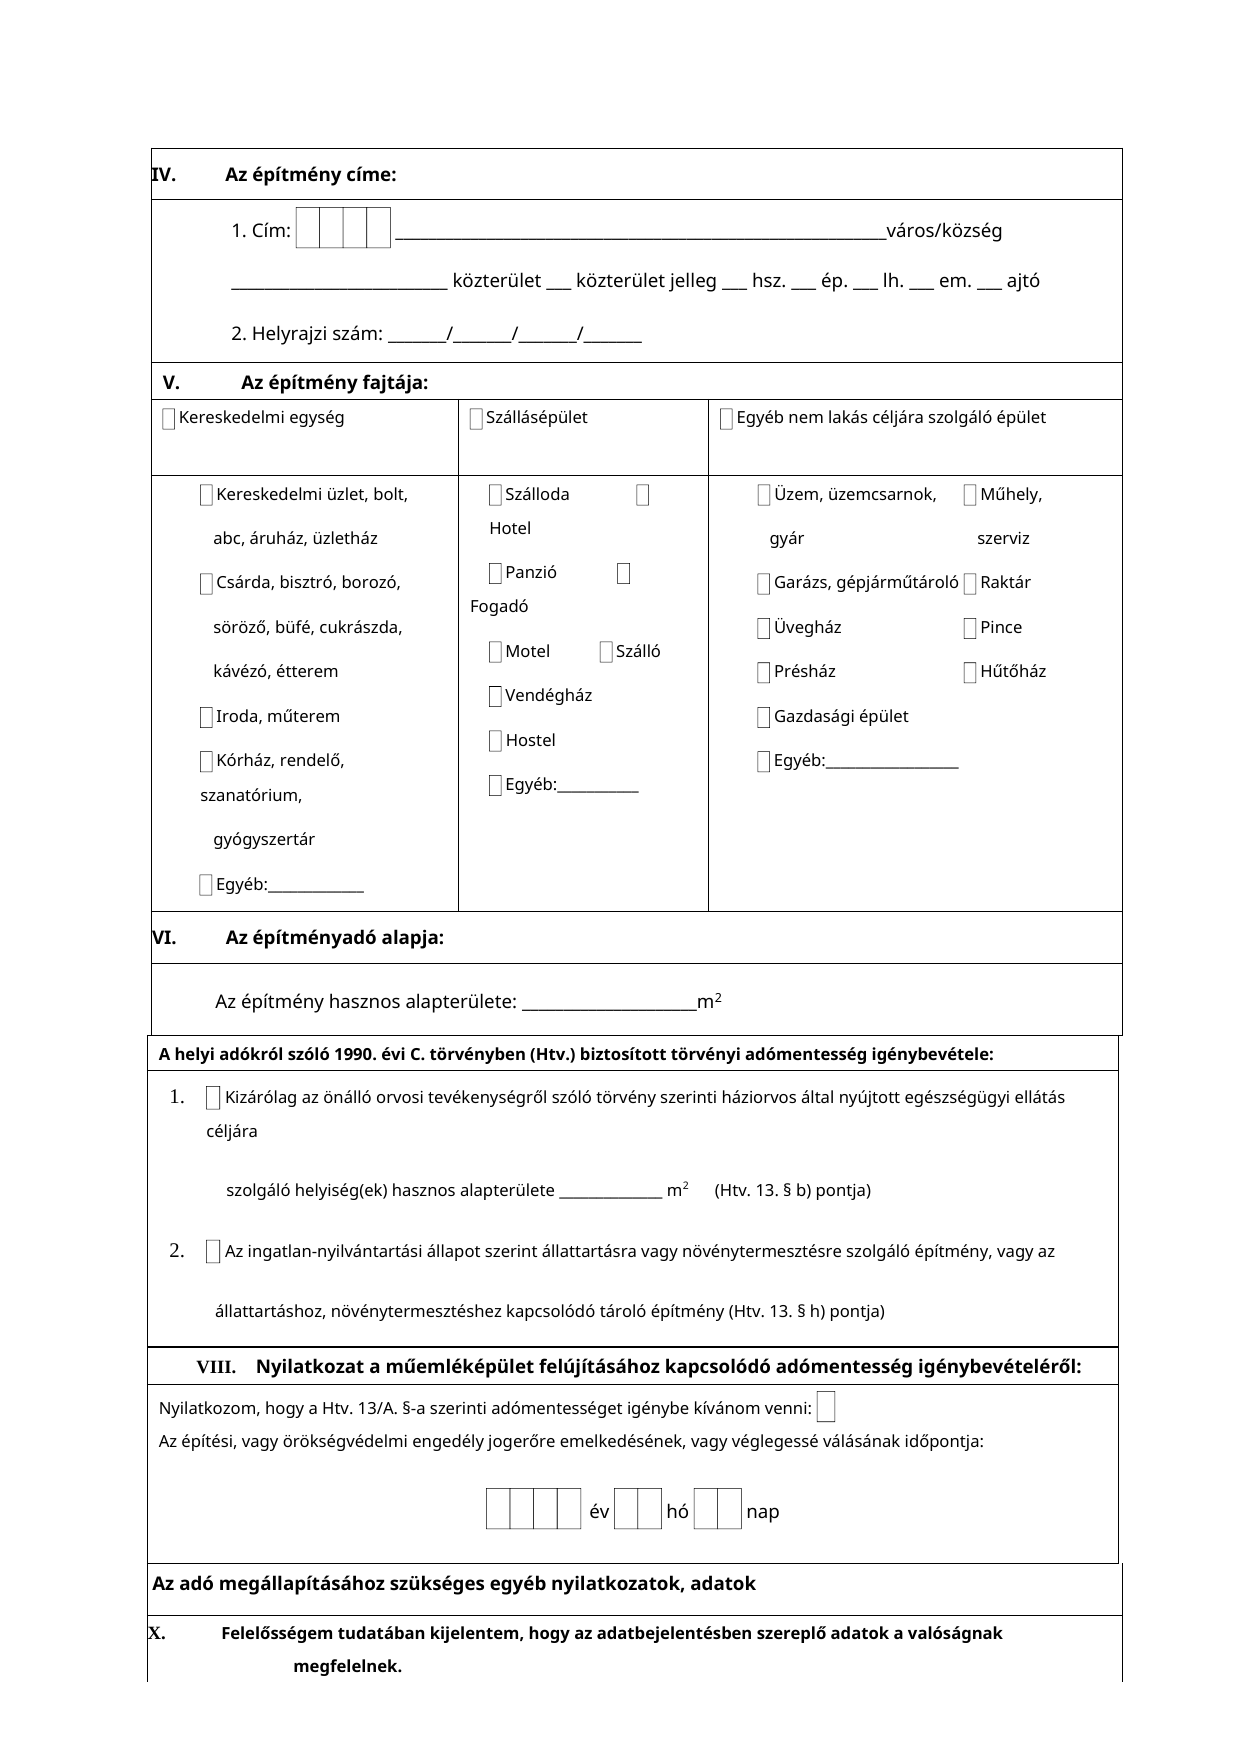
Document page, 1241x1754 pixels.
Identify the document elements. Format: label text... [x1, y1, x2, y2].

table_cell [147, 308, 151, 362]
table_cell __________________________ közterület ___ közterület jelleg ___ hsz. ___ ép. ___ lh. ___ em. ___ ajtó [152, 261, 1122, 308]
table_cell █ Kereskedelmi egység [152, 400, 458, 475]
table_cell [147, 475, 151, 911]
table_header Az építményadó alapja: [152, 912, 1122, 962]
table_cell █ Egyéb nem lakás céljára szolgáló épület [709, 400, 1122, 475]
table_cell Felelősségem tudatában kijelentem, hogy az adatbejelentésben szereplő adatok a valóságnak megfelelnek. [148, 1616, 1122, 1682]
table_cell [1119, 1346, 1123, 1383]
table_cell █ Üzem, üzemcsarnok, █ Műhely, gyár szerviz █ Garázs, gépjárműtároló █ Raktár █ Üvegház █ Pince █ Présház █ Hűtőház █ Gazdasági épület █ Egyéb:__________________ [709, 476, 1122, 911]
table_cell [1119, 1070, 1123, 1346]
table_cell Nyilatkozat a műemléképület felújításához kapcsolódó adómentesség igénybevételéről: [148, 1348, 1118, 1383]
table_cell A helyi adókról szóló 1990. évi C. törvényben (Htv.) biztosított törvényi adómentesség igénybevétele: [148, 1036, 1118, 1070]
table_cell [147, 911, 151, 1035]
table_cell [147, 261, 151, 308]
table_header Az építmény címe: [152, 149, 1122, 199]
table_cell [1119, 1036, 1123, 1070]
table_cell [147, 362, 151, 399]
table_cell █ Szállásépület [459, 400, 708, 475]
table_cell Az építmény fajtája: [152, 363, 1122, 399]
table_cell Az adó megállapításához szükséges egyéb nyilatkozatok, adatok [148, 1563, 1122, 1614]
table_cell Nyilatkozom, hogy a Htv. 13/A. §-a szerinti adómentességet igénybe kívánom venni: █ Az építési, vagy örökségvédelmi engedély jogerőre emelkedésének, vagy véglegessé válásának időpontja: ████ év ██ hó ██ nap [148, 1385, 1118, 1563]
table_cell [147, 199, 151, 261]
table_cell Az építmény hasznos alapterülete: _____________________m2 [152, 964, 1122, 1035]
table_cell █ Kizárólag az önálló orvosi tevékenységről szóló törvény szerinti háziorvos által nyújtott egészségügyi ellátás céljára szolgáló helyiség(ek) hasznos alapterülete ______________ m2 (Htv. 13. § b) pontja) █ Az ingatlan-nyilvántartási állapot szerint állattartásra vagy növénytermesztésre szolgáló építmény, vagy az állattartáshoz, növénytermesztéshez kapcsolódó tároló építmény (Htv. 13. § h) pontja) [148, 1071, 1118, 1346]
table_cell █ Kereskedelmi üzlet, bolt, abc, áruház, üzletház █ Csárda, bisztró, borozó, söröző, büfé, cukrászda, kávézó, étterem █ Iroda, műterem █ Kórház, rendelő, szanatórium, gyógyszertár █ Egyéb:_____________ [152, 476, 458, 911]
table_cell 1. Cím: ████ ___________________________________________________________város/község [152, 200, 1122, 261]
table_header [147, 148, 151, 199]
table_cell 2. Helyrajzi szám: _______/_______/_______/_______ [152, 308, 1122, 362]
table_cell [1119, 1384, 1123, 1563]
table_cell [147, 399, 151, 475]
table_cell █ Szálloda █ Hotel █ Panzió █ Fogadó █ Motel █ Szálló █ Vendégház █ Hostel █ Egyéb:___________ [459, 476, 708, 911]
